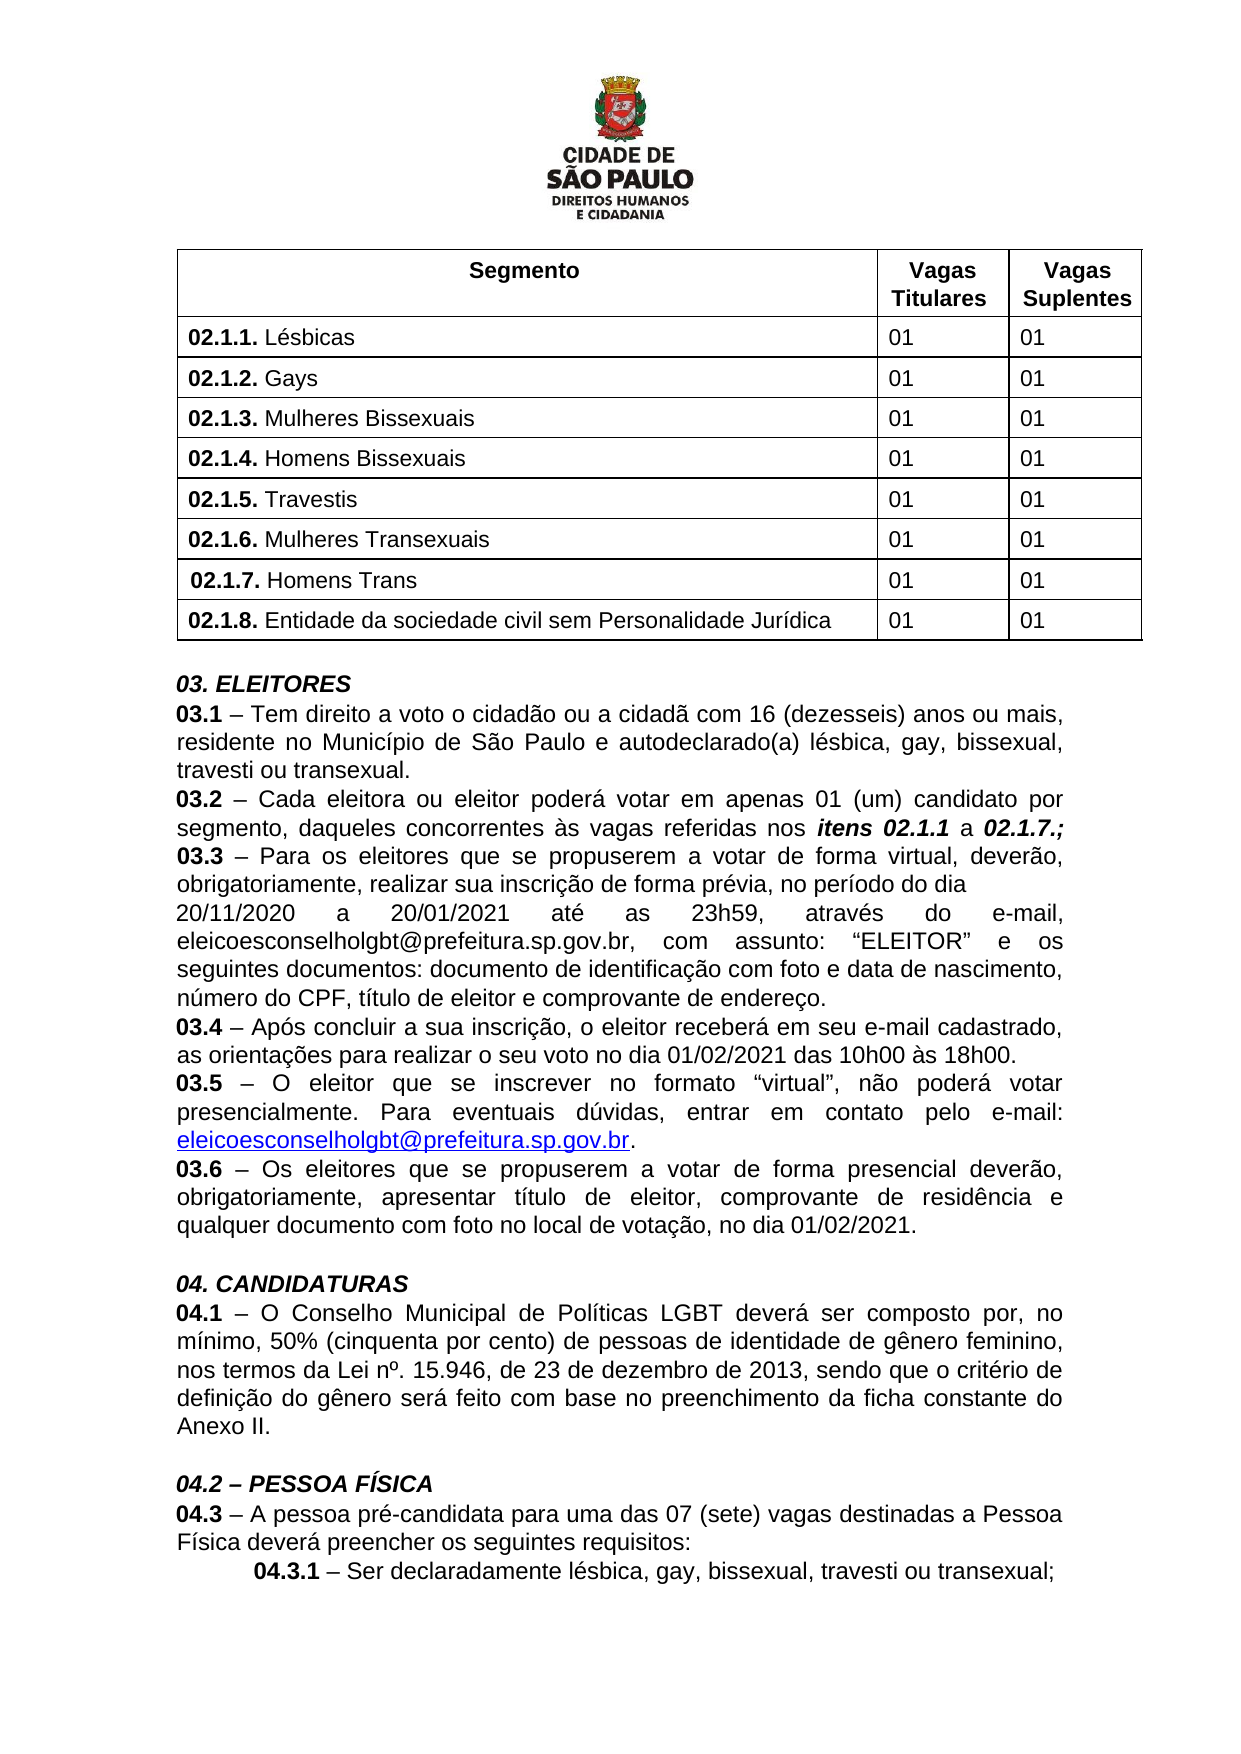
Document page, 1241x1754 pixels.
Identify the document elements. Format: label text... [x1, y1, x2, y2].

table_cell 02.1.8. Entidade da sociedade civil sem Personalidade Jurídica [178, 600, 877, 639]
table_cell 01 [1010, 358, 1141, 397]
table_header Vagas Titulares [878, 250, 1008, 316]
table_cell 01 [1010, 317, 1141, 356]
subtitle 04.2 – PESSOA FÍSICA [176, 1470, 1070, 1498]
subtitle 03. ELEITORES [176, 670, 1070, 698]
table_cell 01 [1010, 600, 1141, 639]
table_cell 01 [878, 479, 1008, 518]
text 03.2 – Cada eleitora ou eleitor poderá votar em apenas 01 (um) candidato por segmento, daqueles concorrentes às vagas referidas nos itens 02.1.1 a 02.1.7.; 03.3 – Para os eleitores que se propuserem a votar de forma virtual, deverão, obrigatoriamente, realizar sua inscrição de forma prévia, no período do dia [176, 785, 1065, 898]
text 04.3 – A pessoa pré-candidata para uma das 07 (sete) vagas destinadas a Pessoa Física deverá preencher os seguintes requisitos: [176, 1500, 1065, 1556]
table_cell 01 [1010, 519, 1141, 558]
table_cell 01 [1010, 479, 1141, 518]
table_cell 01 [1010, 438, 1141, 477]
text 03.6 – Os eleitores que se propuserem a votar de forma presencial deverão, obrigatoriamente, apresentar título de eleitor, comprovante de residência e qualquer documento com foto no local de votação, no dia 01/02/2021. [176, 1155, 1065, 1239]
table_cell 02.1.3. Mulheres Bissexuais [178, 398, 877, 437]
text 04.1 – O Conselho Municipal de Políticas LGBT deverá ser composto por, no mínimo, 50% (cinquenta por cento) de pessoas de identidade de gênero feminino, nos termos da Lei nº. 15.946, de 23 de dezembro de 2013, sendo que o critério de definição do gênero será feito com base no preenchimento da ficha constante do Anexo II. [176, 1299, 1065, 1440]
table_cell 02.1.5. Travestis [178, 479, 877, 518]
table_header Segmento [178, 250, 877, 316]
table_cell 02.1.2. Gays [178, 358, 877, 397]
text 03.1 – Tem direito a voto o cidadão ou a cidadã com 16 (dezesseis) anos ou mais, residente no Município de São Paulo e autodeclarado(a) lésbica, gay, bissexual, travesti ou transexual. [176, 700, 1065, 784]
table_cell 01 [1010, 398, 1141, 437]
text 04.3.1 – Ser declaradamente lésbica, gay, bissexual, travesti ou transexual; [177, 1557, 1056, 1584]
table_cell 01 [878, 358, 1008, 397]
picture [529, 36, 711, 249]
table_cell 02.1.7. Homens Trans [178, 560, 877, 599]
table_cell 02.1.4. Homens Bissexuais [178, 438, 877, 477]
table_header Vagas Suplentes [1010, 250, 1141, 316]
text 20/11/2020 a 20/01/2021 até as 23h59, através do e-mail, eleicoesconselholgbt@prefeitura.sp.gov.br, com assunto: “ELEITOR” e os seguintes documentos: documento de identificação com foto e data de nascimento, número do CPF, título de eleitor e comprovante de endereço. [176, 899, 1065, 1011]
text 03.5 – O eleitor que se inscrever no formato “virtual”, não poderá votar presencialmente. Para eventuais dúvidas, entrar em contato pelo e-mail: eleicoesconselholgbt@prefeitura.sp.gov.br. [176, 1069, 1065, 1154]
text 03.4 – Após concluir a sua inscrição, o eleitor receberá em seu e-mail cadastrado, as orientações para realizar o seu voto no dia 01/02/2021 das 10h00 às 18h00. [176, 1012, 1065, 1068]
table_cell 01 [878, 560, 1008, 599]
table_cell 01 [1010, 560, 1141, 599]
table_cell 01 [878, 600, 1008, 639]
table_cell 01 [878, 519, 1008, 558]
table_cell 01 [878, 317, 1008, 356]
table_cell 01 [878, 438, 1008, 477]
subtitle 04. CANDIDATURAS [176, 1269, 1070, 1297]
table_cell 02.1.6. Mulheres Transexuais [178, 519, 877, 558]
table_cell 02.1.1. Lésbicas [178, 317, 877, 356]
table_cell 01 [878, 398, 1008, 437]
